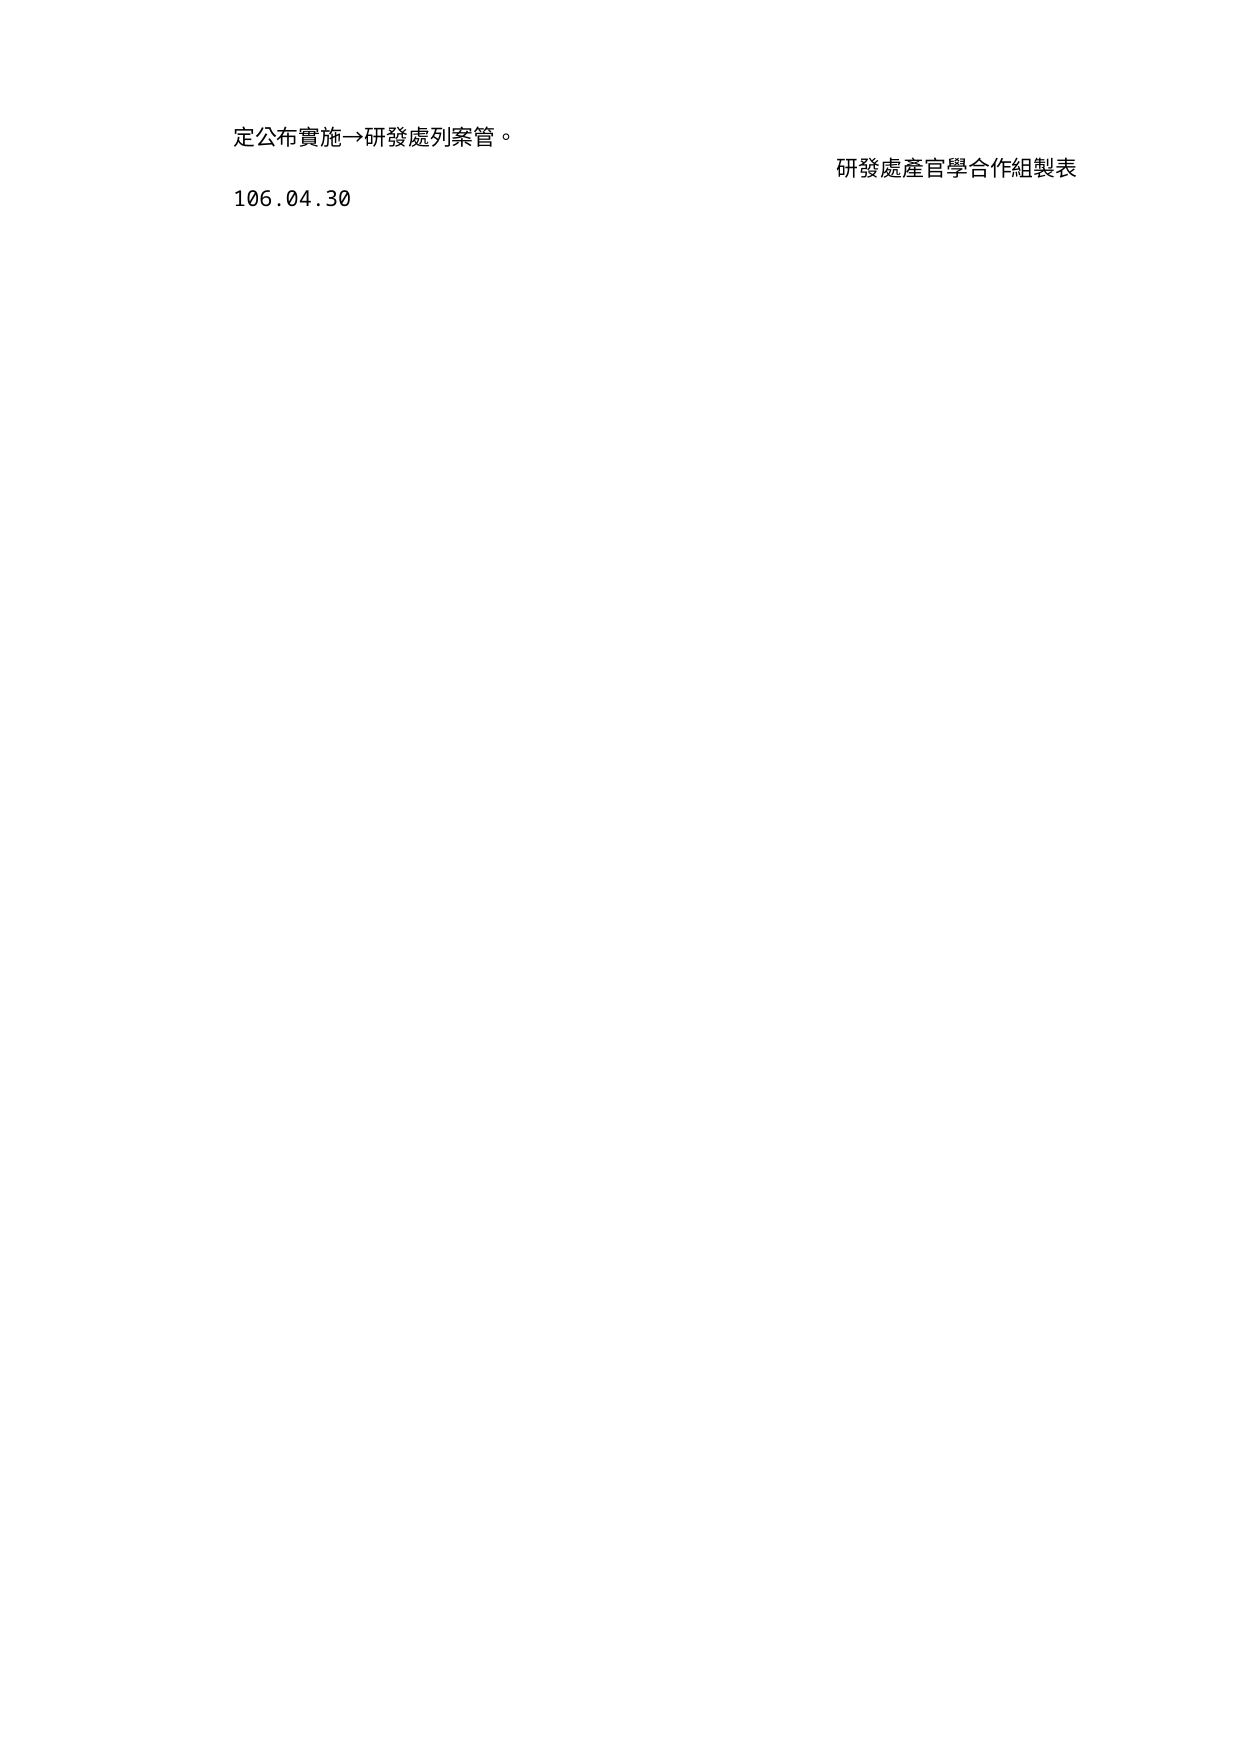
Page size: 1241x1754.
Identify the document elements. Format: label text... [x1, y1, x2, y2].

list 校級研究中心申請程序：校長指定授權單位申請(提案)→行政會議→校務會議→校長核定公布實施→研發處列案管。 [187, 119, 1078, 151]
text 研發處產官學合作組製表106.04.30 [233, 151, 1078, 213]
